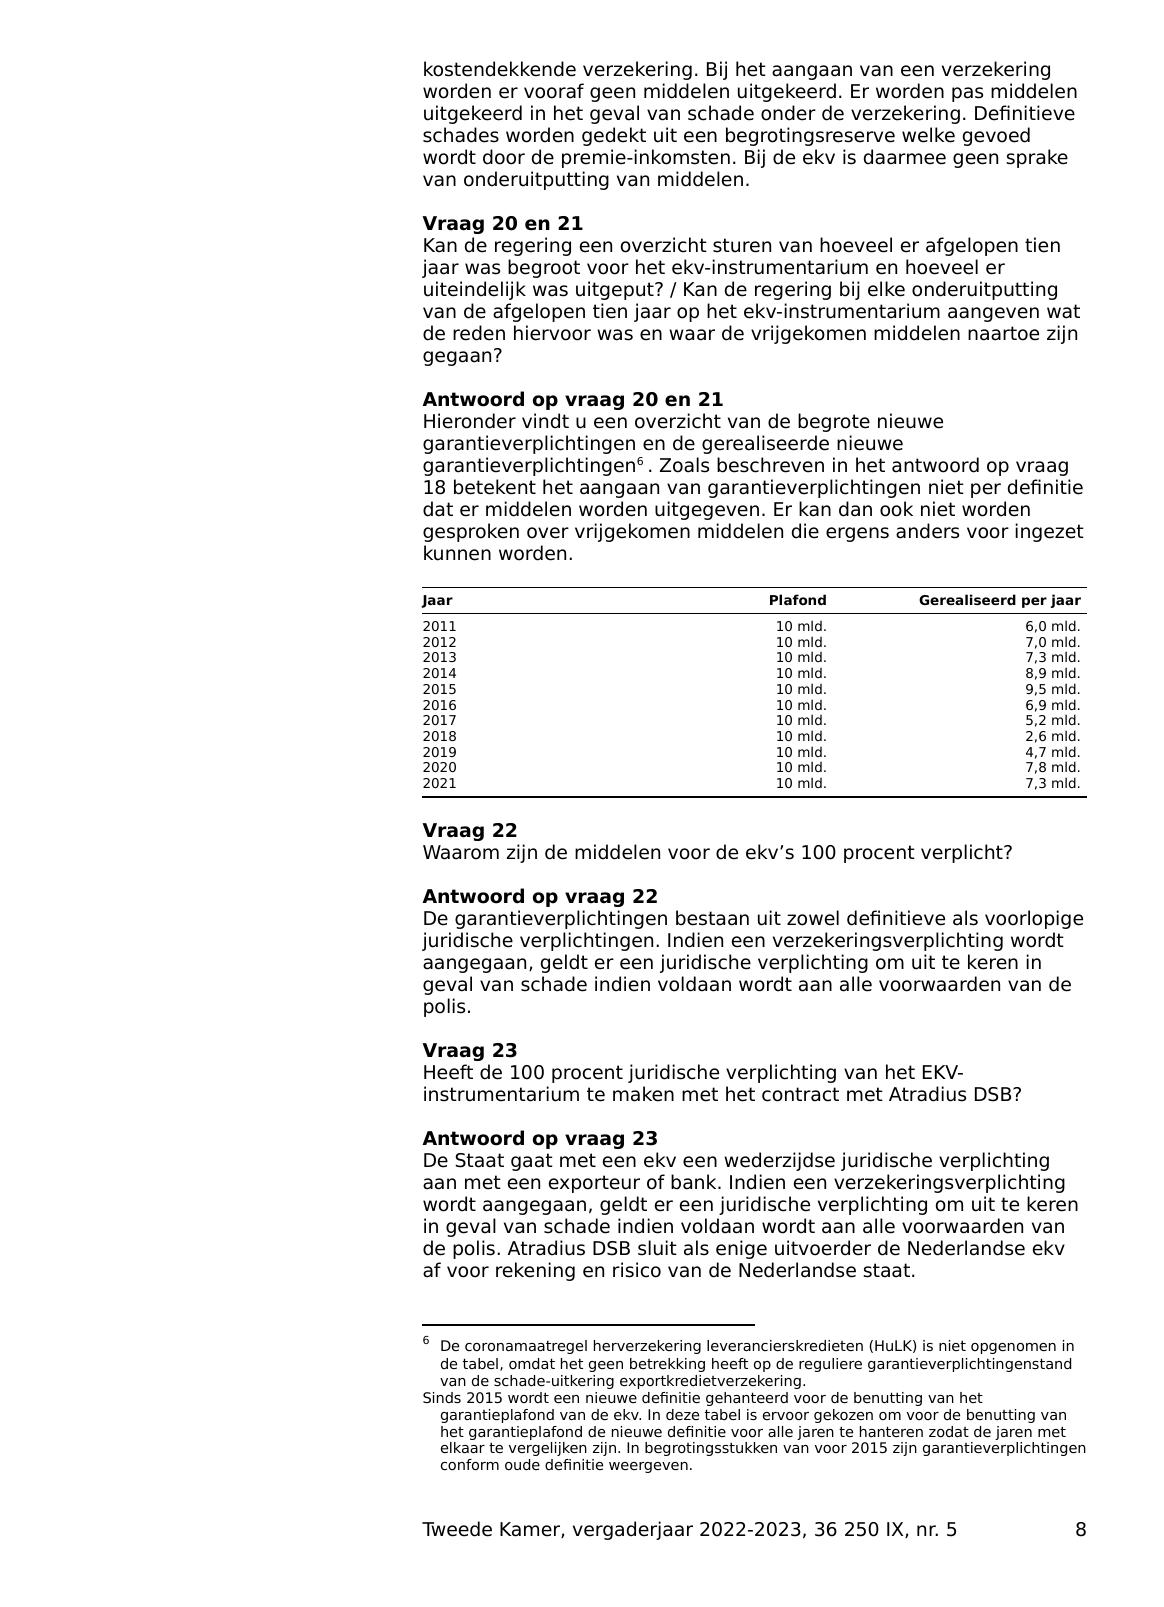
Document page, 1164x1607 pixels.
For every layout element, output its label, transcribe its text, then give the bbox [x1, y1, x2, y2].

text Kan de regering een overzicht sturen van hoeveel er afgelopen tien jaar was begroot voor het ekv-instrumentarium en hoeveel er uiteindelijk was uitgeput? / Kan de regering bij elke onderuitputting van de afgelopen tien jaar op het ekv-instrumentarium aangeven wat de reden hiervoor was en waar de vrijgekomen middelen naartoe zijn gegaan? [422, 235, 1087, 367]
table_cell 4,7 mld. [833, 745, 1087, 760]
table_cell 2016 [422, 698, 579, 713]
table_cell 6,0 mld. [833, 614, 1087, 634]
text Antwoord op vraag 20 en 21 [422, 389, 1087, 411]
table_cell 6,9 mld. [833, 698, 1087, 713]
table_cell 2011 [422, 614, 579, 634]
table_cell 2021 [422, 776, 579, 796]
text Antwoord op vraag 22 [422, 886, 1087, 908]
text kostendekkende verzekering. Bij het aangaan van een verzekering worden er vooraf geen middelen uitgekeerd. Er worden pas middelen uitgekeerd in het geval van schade onder de verzekering. Definitieve schades worden gedekt uit een begrotingsreserve welke gevoed wordt door de premie-inkomsten. Bij de ekv is daarmee geen sprake van onderuitputting van middelen. [422, 59, 1087, 191]
table_header Gerealiseerd per jaar [833, 588, 1087, 613]
table_cell 10 mld. [579, 635, 833, 650]
table_cell 2013 [422, 650, 579, 666]
table_cell 2020 [422, 760, 579, 776]
table_header Jaar [422, 588, 579, 613]
table_cell 2019 [422, 745, 579, 760]
table_header Plafond [579, 588, 833, 613]
table_cell 2,6 mld. [833, 729, 1087, 744]
table_cell 7,8 mld. [833, 760, 1087, 776]
text De coronamaatregel herverzekering leverancierskredieten (HuLK) is niet opgenomen in de tabel, omdat het geen betrekking heeft op de reguliere garantieverplichtingenstand van de schade-uitkering exportkredietverzekering. [422, 1334, 1087, 1390]
text Sinds 2015 wordt een nieuwe definitie gehanteerd voor de benutting van het garantieplafond van de ekv. In deze tabel is ervoor gekozen om voor de benutting van het garantieplafond de nieuwe definitie voor alle jaren te hanteren zodat de jaren met elkaar te vergelijken zijn. In begrotingsstukken van voor 2015 zijn garantieverplichtingen conform oude definitie weergeven. [422, 1390, 1087, 1474]
table_cell 2017 [422, 713, 579, 729]
table_cell 5,2 mld. [833, 713, 1087, 729]
table_cell 2015 [422, 682, 579, 697]
table_cell 10 mld. [579, 614, 833, 634]
text Heeft de 100 procent juridische verplichting van het EKV-instrumentarium te maken met het contract met Atradius DSB? [422, 1062, 1087, 1106]
table_cell 10 mld. [579, 666, 833, 682]
text Waarom zijn de middelen voor de ekv’s 100 procent verplicht? [422, 842, 1087, 864]
text Vraag 22 [422, 820, 1087, 842]
table_cell 10 mld. [579, 745, 833, 760]
table_cell 10 mld. [579, 650, 833, 666]
text Hieronder vindt u een overzicht van de begrote nieuwe garantieverplichtingen en de gerealiseerde nieuwe garantieverplichtingen. Zoals beschreven in het antwoord op vraag 18 betekent het aangaan van garantieverplichtingen niet per definitie dat er middelen worden uitgegeven. Er kan dan ook niet worden gesproken over vrijgekomen middelen die ergens anders voor ingezet kunnen worden. [422, 411, 1087, 565]
table_cell 10 mld. [579, 776, 833, 796]
table_cell 10 mld. [579, 698, 833, 713]
text Vraag 23 [422, 1040, 1087, 1062]
text De garantieverplichtingen bestaan uit zowel definitieve als voorlopige juridische verplichtingen. Indien een verzekeringsverplichting wordt aangegaan, geldt er een juridische verplichting om uit te keren in geval van schade indien voldaan wordt aan alle voorwaarden van de polis. [422, 908, 1087, 1018]
text Antwoord op vraag 23 [422, 1128, 1087, 1150]
text Vraag 20 en 21 [422, 213, 1087, 235]
table_cell 2018 [422, 729, 579, 744]
text De Staat gaat met een ekv een wederzijdse juridische verplichting aan met een exporteur of bank. Indien een verzekeringsverplichting wordt aangegaan, geldt er een juridische verplichting om uit te keren in geval van schade indien voldaan wordt aan alle voorwaarden van de polis. Atradius DSB sluit als enige uitvoerder de Nederlandse ekv af voor rekening en risico van de Nederlandse staat. [422, 1150, 1087, 1282]
table_cell 2014 [422, 666, 579, 682]
table_cell 9,5 mld. [833, 682, 1087, 697]
table_cell 10 mld. [579, 713, 833, 729]
table_cell 7,3 mld. [833, 776, 1087, 796]
table_cell 7,3 mld. [833, 650, 1087, 666]
table_cell 8,9 mld. [833, 666, 1087, 682]
table_cell 10 mld. [579, 682, 833, 697]
table_cell 10 mld. [579, 760, 833, 776]
table_cell 10 mld. [579, 729, 833, 744]
table_cell 7,0 mld. [833, 635, 1087, 650]
table_cell 2012 [422, 635, 579, 650]
